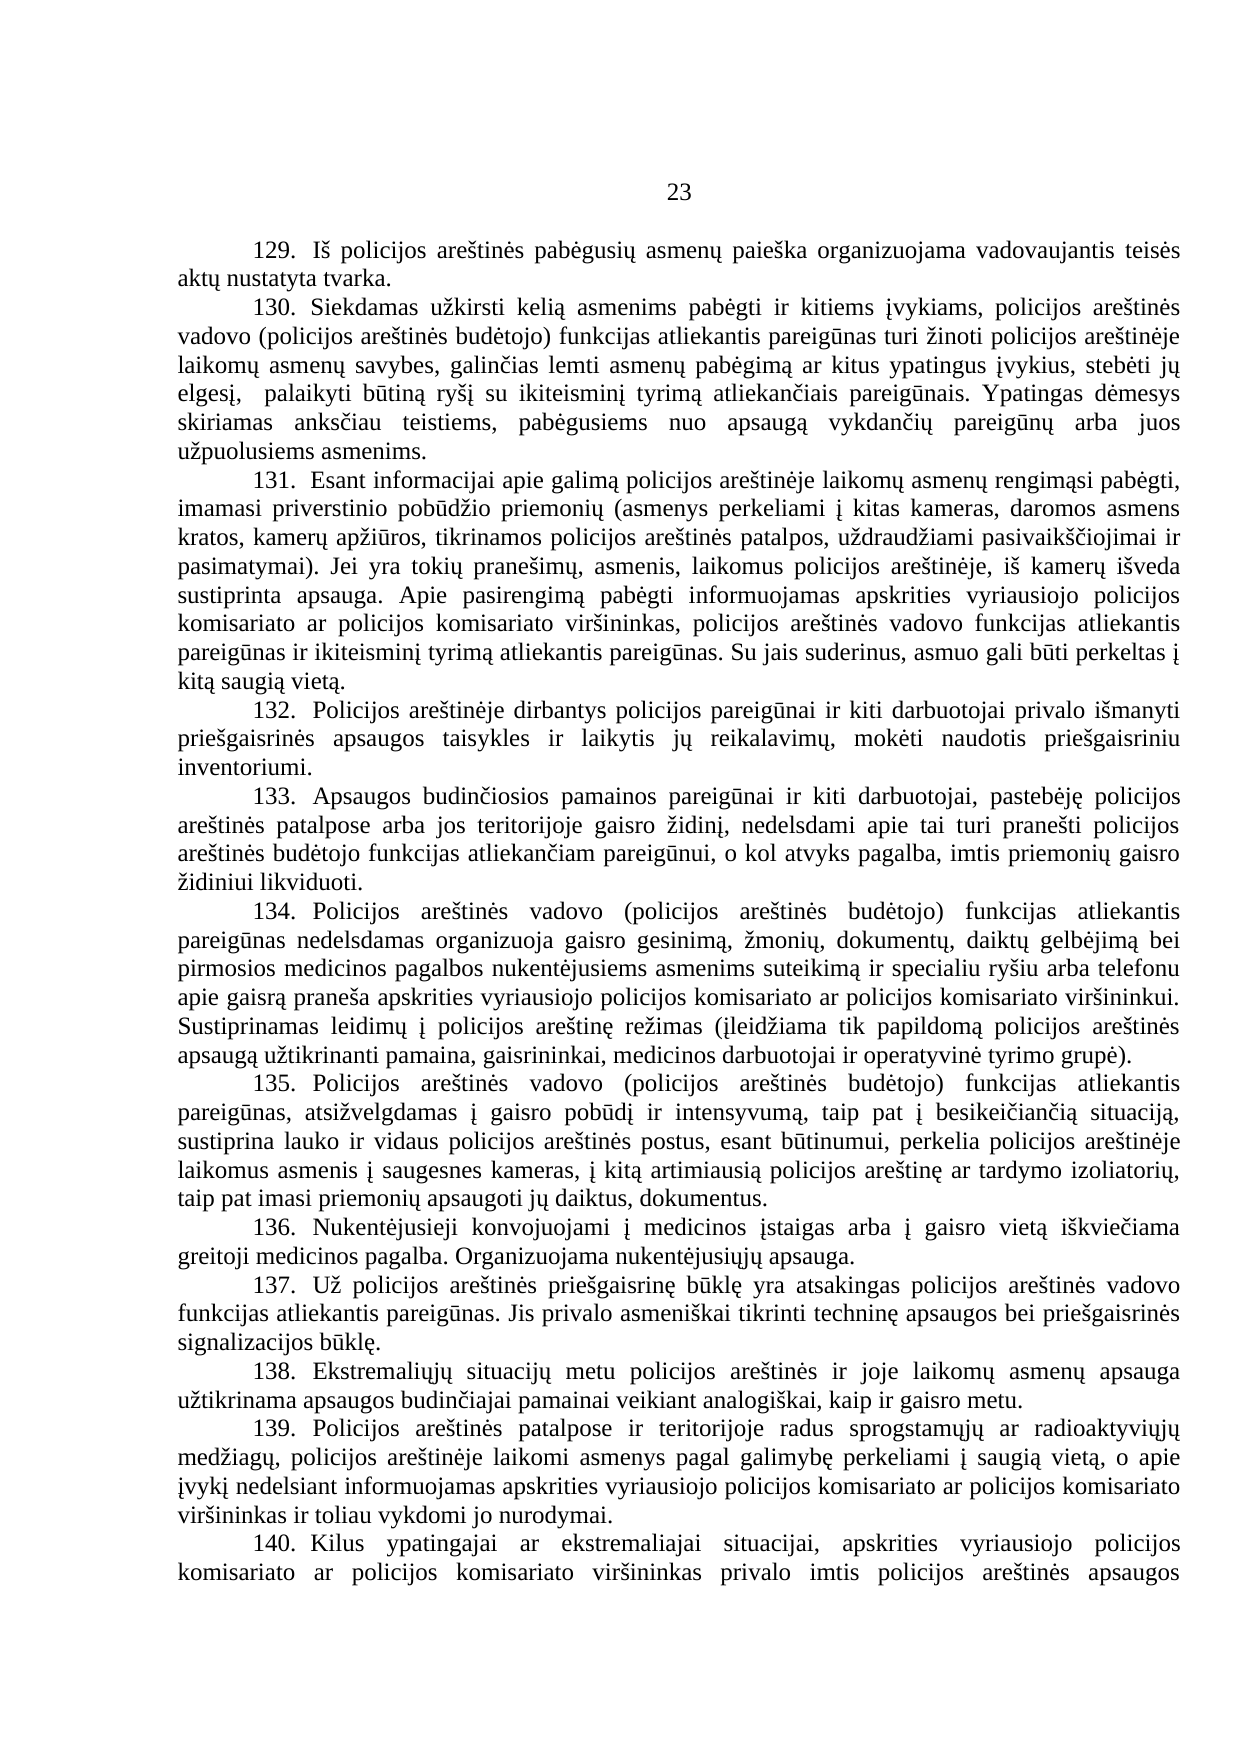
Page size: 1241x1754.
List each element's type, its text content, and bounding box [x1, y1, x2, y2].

text 129. Iš policijos areštinės pabėgusių asmenų paieška organizuojama vadovaujantis teisės aktų nustatyta tvarka. [177, 235, 1181, 292]
text 139. Policijos areštinės patalpose ir teritorijoje radus sprogstamųjų ar radioaktyviųjų medžiagų, policijos areštinėje laikomi asmenys pagal galimybę perkeliami į saugią vietą, o apie įvykį nedelsiant informuojamas apskrities vyriausiojo policijos komisariato ar policijos komisariato viršininkas ir toliau vykdomi jo nurodymai. [177, 1413, 1181, 1528]
text 131. Esant informacijai apie galimą policijos areštinėje laikomų asmenų rengimąsi pabėgti, imamasi priverstinio pobūdžio priemonių (asmenys perkeliami į kitas kameras, daromos asmens kratos, kamerų apžiūros, tikrinamos policijos areštinės patalpos, uždraudžiami pasivaikščiojimai ir pasimatymai). Jei yra tokių pranešimų, asmenis, laikomus policijos areštinėje, iš kamerų išveda sustiprinta apsauga. Apie pasirengimą pabėgti informuojamas apskrities vyriausiojo policijos komisariato ar policijos komisariato viršininkas, policijos areštinės vadovo funkcijas atliekantis pareigūnas ir ikiteisminį tyrimą atliekantis pareigūnas. Su jais suderinus, asmuo gali būti perkeltas į kitą saugią vietą. [177, 465, 1181, 695]
text 136. Nukentėjusieji konvojuojami į medicinos įstaigas arba į gaisro vietą iškviečiama greitoji medicinos pagalba. Organizuojama nukentėjusiųjų apsauga. [177, 1212, 1181, 1270]
text 130. Siekdamas užkirsti kelią asmenims pabėgti ir kitiems įvykiams, policijos areštinės vadovo (policijos areštinės budėtojo) funkcijas atliekantis pareigūnas turi žinoti policijos areštinėje laikomų asmenų savybes, galinčias lemti asmenų pabėgimą ar kitus ypatingus įvykius, stebėti jų elgesį, palaikyti būtiną ryšį su ikiteisminį tyrimą atliekančiais pareigūnais. Ypatingas dėmesys skiriamas anksčiau teistiems, pabėgusiems nuo apsaugą vykdančių pareigūnų arba juos užpuolusiems asmenims. [177, 292, 1181, 465]
text 132. Policijos areštinėje dirbantys policijos pareigūnai ir kiti darbuotojai privalo išmanyti priešgaisrinės apsaugos taisykles ir laikytis jų reikalavimų, mokėti naudotis priešgaisriniu inventoriumi. [177, 695, 1181, 781]
text 133. Apsaugos budinčiosios pamainos pareigūnai ir kiti darbuotojai, pastebėję policijos areštinės patalpose arba jos teritorijoje gaisro židinį, nedelsdami apie tai turi pranešti policijos areštinės budėtojo funkcijas atliekančiam pareigūnui, o kol atvyks pagalba, imtis priemonių gaisro židiniui likviduoti. [177, 781, 1181, 896]
text 137. Už policijos areštinės priešgaisrinę būklę yra atsakingas policijos areštinės vadovo funkcijas atliekantis pareigūnas. Jis privalo asmeniškai tikrinti techninę apsaugos bei priešgaisrinės signalizacijos būklę. [177, 1270, 1181, 1356]
text 135. Policijos areštinės vadovo (policijos areštinės budėtojo) funkcijas atliekantis pareigūnas, atsižvelgdamas į gaisro pobūdį ir intensyvumą, taip pat į besikeičiančią situaciją, sustiprina lauko ir vidaus policijos areštinės postus, esant būtinumui, perkelia policijos areštinėje laikomus asmenis į saugesnes kameras, į kitą artimiausią policijos areštinę ar tardymo izoliatorių, taip pat imasi priemonių apsaugoti jų daiktus, dokumentus. [177, 1068, 1181, 1212]
text 140. Kilus ypatingajai ar ekstremaliajai situacijai, apskrities vyriausiojo policijos komisariato ar policijos komisariato viršininkas privalo imtis policijos areštinės apsaugos [177, 1528, 1181, 1586]
text 134. Policijos areštinės vadovo (policijos areštinės budėtojo) funkcijas atliekantis pareigūnas nedelsdamas organizuoja gaisro gesinimą, žmonių, dokumentų, daiktų gelbėjimą bei pirmosios medicinos pagalbos nukentėjusiems asmenims suteikimą ir specialiu ryšiu arba telefonu apie gaisrą praneša apskrities vyriausiojo policijos komisariato ar policijos komisariato viršininkui. Sustiprinamas leidimų į policijos areštinę režimas (įleidžiama tik papildomą policijos areštinės apsaugą užtikrinanti pamaina, gaisrininkai, medicinos darbuotojai ir operatyvinė tyrimo grupė). [177, 896, 1181, 1068]
text 138. Ekstremaliųjų situacijų metu policijos areštinės ir joje laikomų asmenų apsauga užtikrinama apsaugos budinčiajai pamainai veikiant analogiškai, kaip ir gaisro metu. [177, 1356, 1181, 1413]
